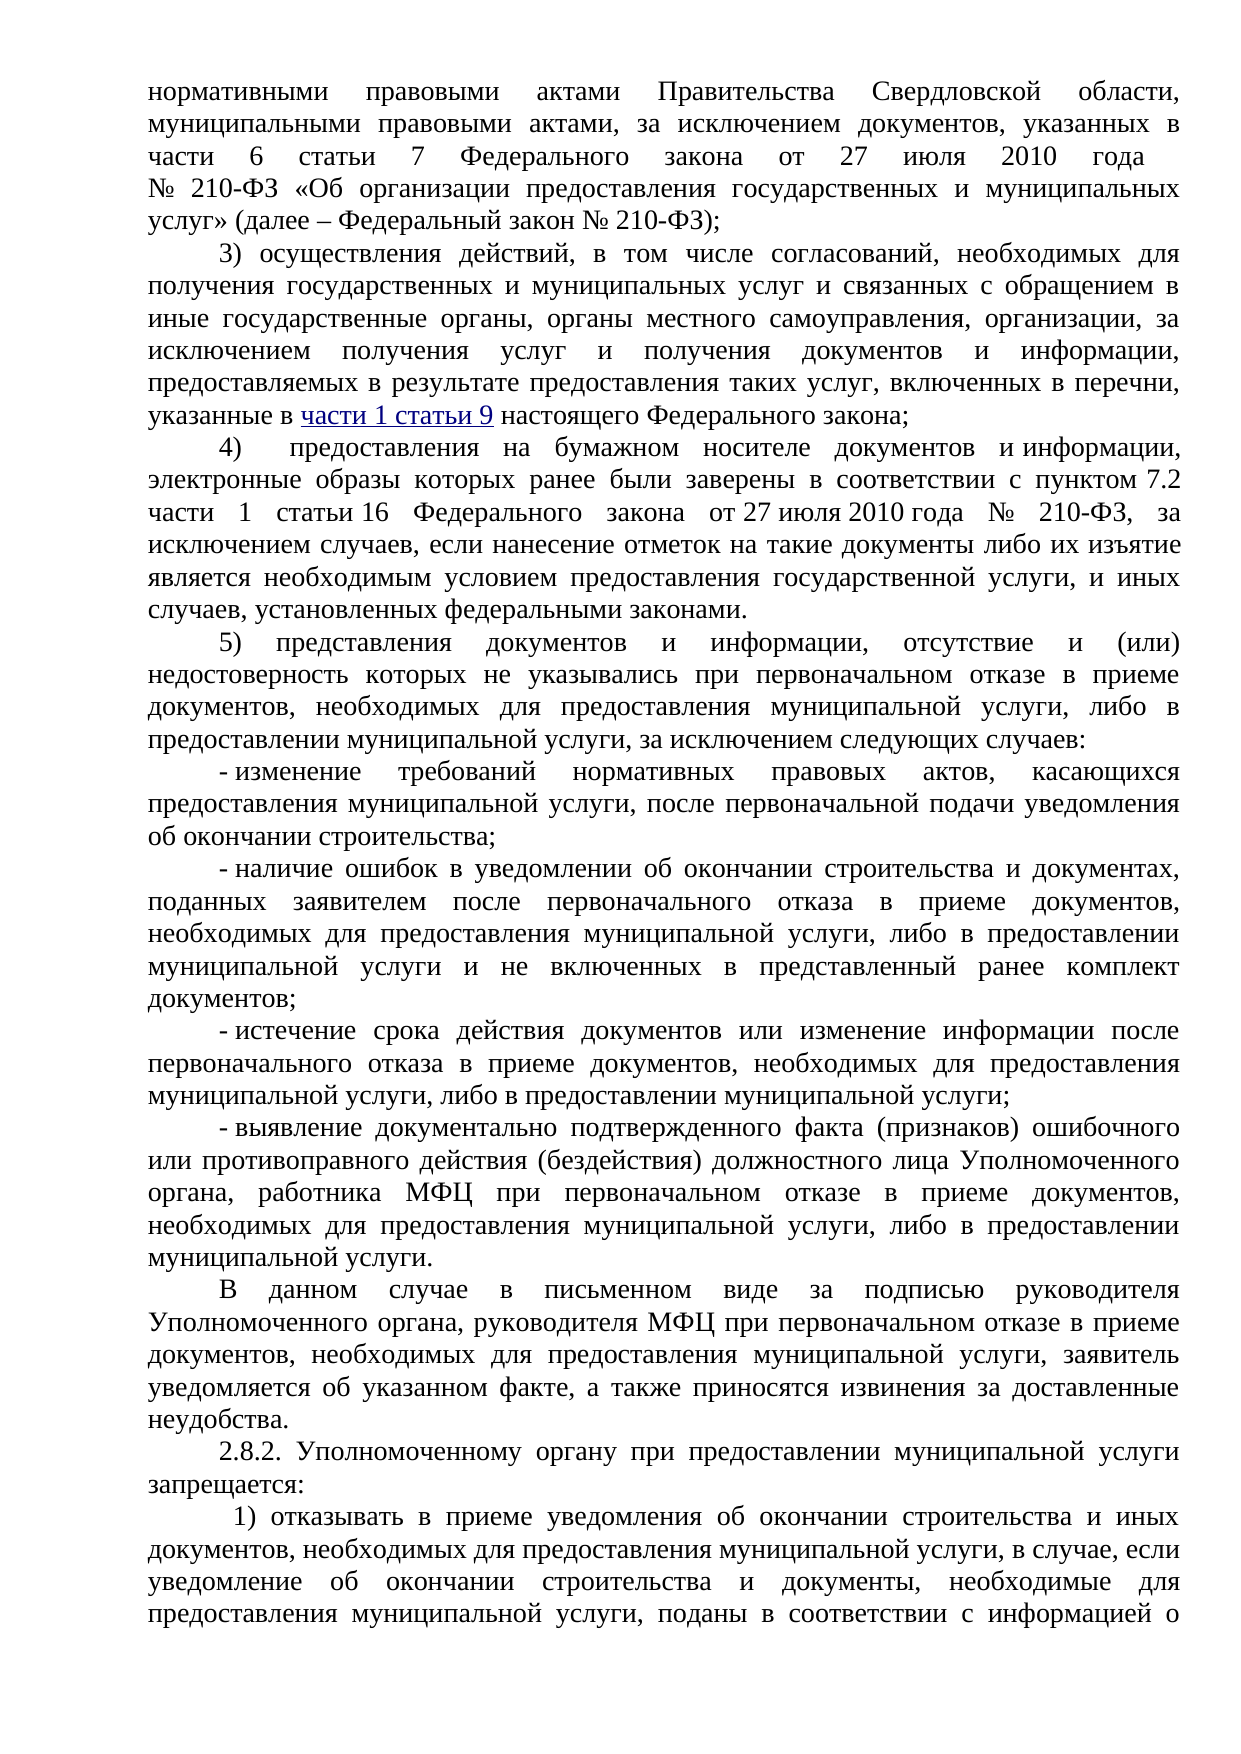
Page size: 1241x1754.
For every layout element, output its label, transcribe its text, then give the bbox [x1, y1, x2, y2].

text 5) представления документов и информации, отсутствие и (или) недостоверность которых не указывались при первоначальном отказе в приеме документов, необходимых для предоставления муниципальной услуги, либо в предоставлении муниципальной услуги, за исключением следующих случаев: [148, 624, 1181, 754]
text нормативными правовыми актами Правительства Свердловской области, муниципальными правовыми актами, за исключением документов, указанных в части 6 статьи 7 Федерального закона от 27 июля 2010 года № 210-ФЗ «Об организации предоставления государственных и муниципальных услуг» (далее – Федеральный закон № 210-ФЗ); [148, 74, 1181, 236]
text 3) осуществления действий, в том числе согласований, необходимых для получения государственных и муниципальных услуг и связанных с обращением в иные государственные органы, органы местного самоуправления, организации, за исключением получения услуг и получения документов и информации, предоставляемых в результате предоставления таких услуг, включенных в перечни, указанные в части 1 статьи 9 настоящего Федерального закона; [148, 236, 1181, 430]
text - изменение требований нормативных правовых актов, касающихся предоставления муниципальной услуги, после первоначальной подачи уведомления об окончании строительства; [148, 754, 1181, 851]
text 4) предоставления на бумажном носителе документов и информации, электронные образы которых ранее были заверены в соответствии с пунктом 7.2 части 1 статьи 16 Федерального закона от 27 июля 2010 года № 210-ФЗ, за исключением случаев, если нанесение отметок на такие документы либо их изъятие является необходимым условием предоставления государственной услуги, и иных случаев, установленных федеральными законами. [148, 430, 1181, 624]
text ‑ наличие ошибок в уведомлении об окончании строительства и документах, поданных заявителем после первоначального отказа в приеме документов, необходимых для предоставления муниципальной услуги, либо в предоставлении муниципальной услуги и не включенных в представленный ранее комплект документов; [148, 851, 1181, 1013]
text 2.8.2. Уполномоченному органу при предоставлении муниципальной услуги запрещается: [148, 1434, 1181, 1499]
text 1) отказывать в приеме уведомления об окончании строительства и иных документов, необходимых для предоставления муниципальной услуги, в случае, если уведомление об окончании строительства и документы, необходимые для предоставления муниципальной услуги, поданы в соответствии с информацией о [148, 1499, 1181, 1629]
text - истечение срока действия документов или изменение информации после первоначального отказа в приеме документов, необходимых для предоставления муниципальной услуги, либо в предоставлении муниципальной услуги; [148, 1013, 1181, 1111]
text В данном случае в письменном виде за подписью руководителя Уполномоченного органа, руководителя МФЦ при первоначальном отказе в приеме документов, необходимых для предоставления муниципальной услуги, заявитель уведомляется об указанном факте, а также приносятся извинения за доставленные неудобства. [148, 1272, 1181, 1434]
text - выявление документально подтвержденного факта (признаков) ошибочного или противоправного действия (бездействия) должностного лица Уполномоченного органа, работника МФЦ при первоначальном отказе в приеме документов, необходимых для предоставления муниципальной услуги, либо в предоставлении муниципальной услуги. [148, 1111, 1181, 1272]
